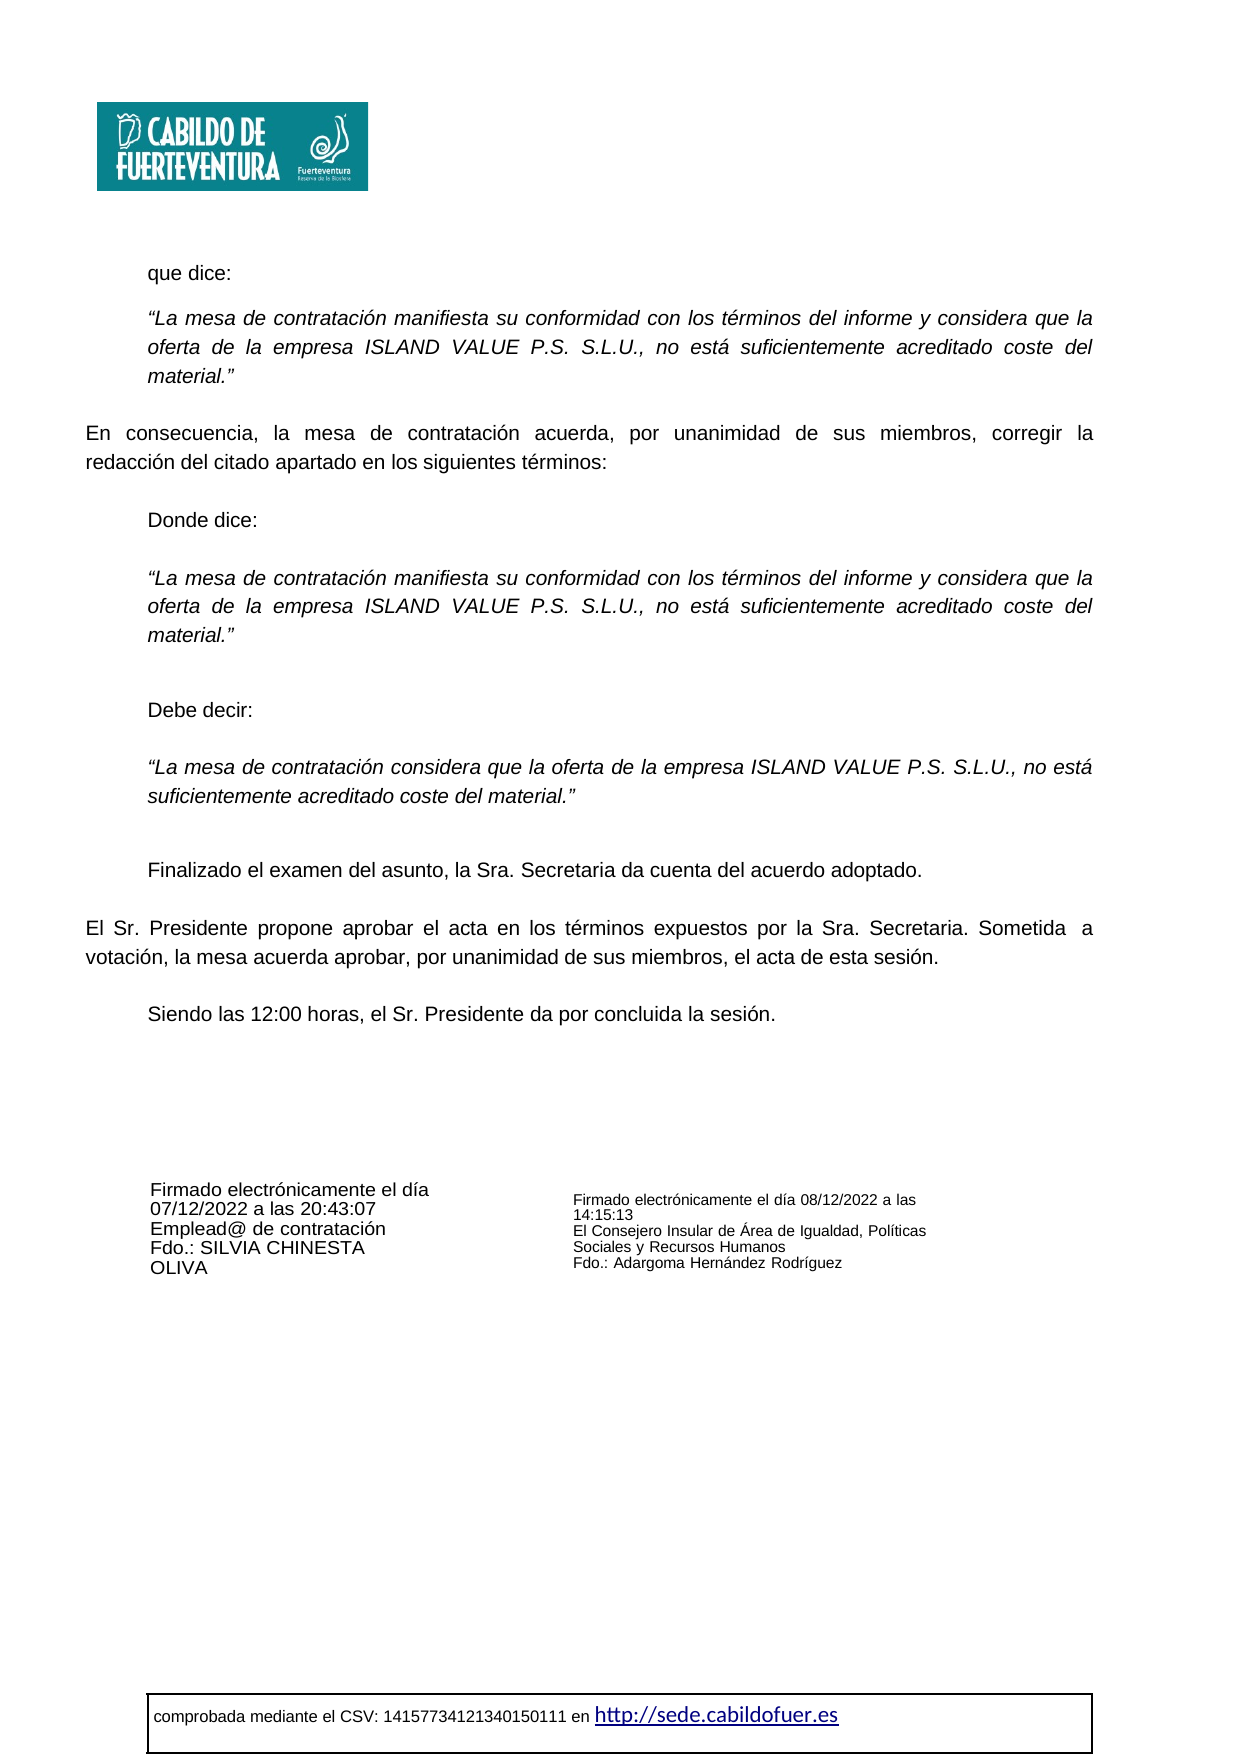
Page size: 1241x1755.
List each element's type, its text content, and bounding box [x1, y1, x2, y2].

text “La mesa de contratación manifiesta su conformidad con los términos del informe y considera que la oferta de la empresa ISLAND VALUE P.S. S.L.U., no está suficientemente acreditado coste del material.” [147, 565, 1093, 647]
text Firmado electrónicamente el día 08/12/2022 a las 14:15:13 [573, 1192, 973, 1224]
text Debe decir: [147, 697, 1107, 721]
text El Consejero Insular de Área de Igualdad, Políticas Sociales y Recursos Humanos [573, 1224, 973, 1256]
text Siendo las 12:00 horas, el Sr. Presidente da por concluida la sesión. [147, 1002, 1107, 1026]
text El Sr. Presidente propone aprobar el acta en los términos expuestos por la Sra. Secretaria. Sometida a votación, la mesa acuerda aprobar, por unanimidad de sus miembros, el acta de esta sesión. [85, 916, 1093, 969]
text Firmado electrónicamente el día 07/12/2022 a las 20:43:07 [150, 1180, 429, 1219]
text que dice: [147, 260, 1107, 284]
text En consecuencia, la mesa de contratación acuerda, por unanimidad de sus miembros, corregir la redacción del citado apartado en los siguientes términos: [85, 421, 1093, 474]
text Finalizado el examen del asunto, la Sra. Secretaria da cuenta del acuerdo adoptado. [147, 858, 1107, 882]
text “La mesa de contratación considera que la oferta de la empresa ISLAND VALUE P.S. S.L.U., no está suficientemente acreditado coste del material.” [147, 755, 1093, 808]
text “La mesa de contratación manifiesta su conformidad con los términos del informe y considera que la oferta de la empresa ISLAND VALUE P.S. S.L.U., no está suficientemente acreditado coste del material.” [147, 306, 1093, 388]
text Fdo.: Adargoma Hernández Rodríguez [573, 1256, 1107, 1272]
text Donde dice: [147, 508, 1107, 532]
text Emplead@ de contratación Fdo.: SILVIA CHINESTA OLIVA [150, 1219, 428, 1278]
